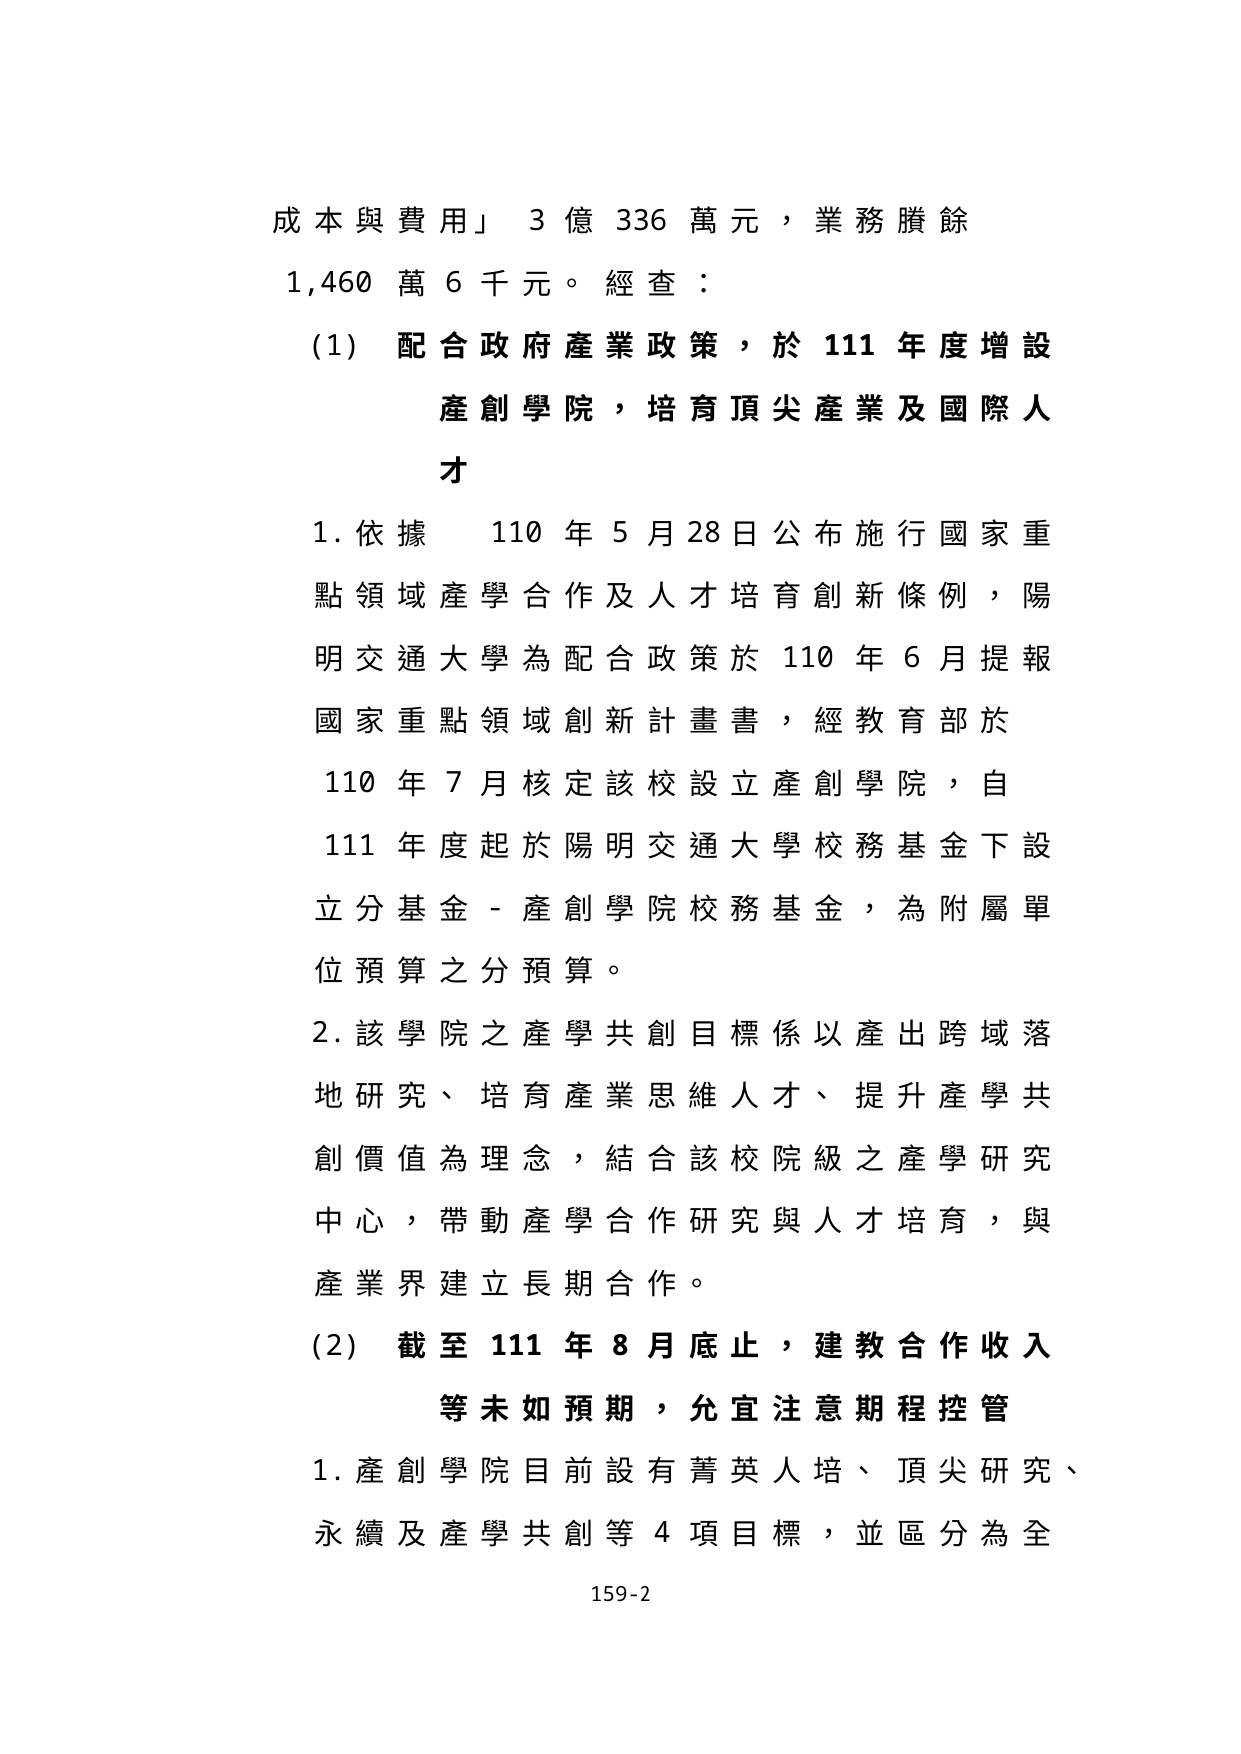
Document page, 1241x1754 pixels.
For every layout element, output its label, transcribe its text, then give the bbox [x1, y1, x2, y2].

list 截至111年8月底止，建教合作收入等未如預期，允宜注意期程控管 [301, 1302, 1058, 1427]
text 2.該學院之產學共創目標係以產出跨域落地研究、培育產業思維人才、提升產學共創價值為理念，結合該校院級之產學研究中心，帶動產學合作研究與人才培育，與產業界建立長期合作。 [271, 990, 1058, 1302]
text 成本與費用」3億336萬元，業務賸餘1,460萬6千元。經查： [242, 177, 1058, 302]
text 1.依據 110年5月28日公布施行國家重點領域產學合作及人才培育創新條例，陽明交通大學為配合政策於110年6月提報國家重點領域創新計畫書，經教育部於110年7月核定該校設立產創學院，自111年度起於陽明交通大學校務基金下設立分基金-產創學院校務基金，為附屬單位預算之分預算。 [271, 490, 1058, 990]
text 1.產創學院目前設有菁英人培、頂尖研究、永續及產學共創等4項目標，並區分為全程效益及年度效益(詳表1)，以「菁英人培」之全程效益為例，預期達到大於600位高階半導體人才，大於400位優秀智能/資安人才並含100位領袖級高階人才；2022年效益有185位碩士生、10位博士生入學；4門國際大師課程；4門業師課程，200學分共享課程，以及貴重儀器設備共享。 [271, 1427, 1058, 1552]
list 配合政府產業政策，於111年度增設產創學院，培育頂尖產業及國際人才 [301, 302, 1058, 490]
